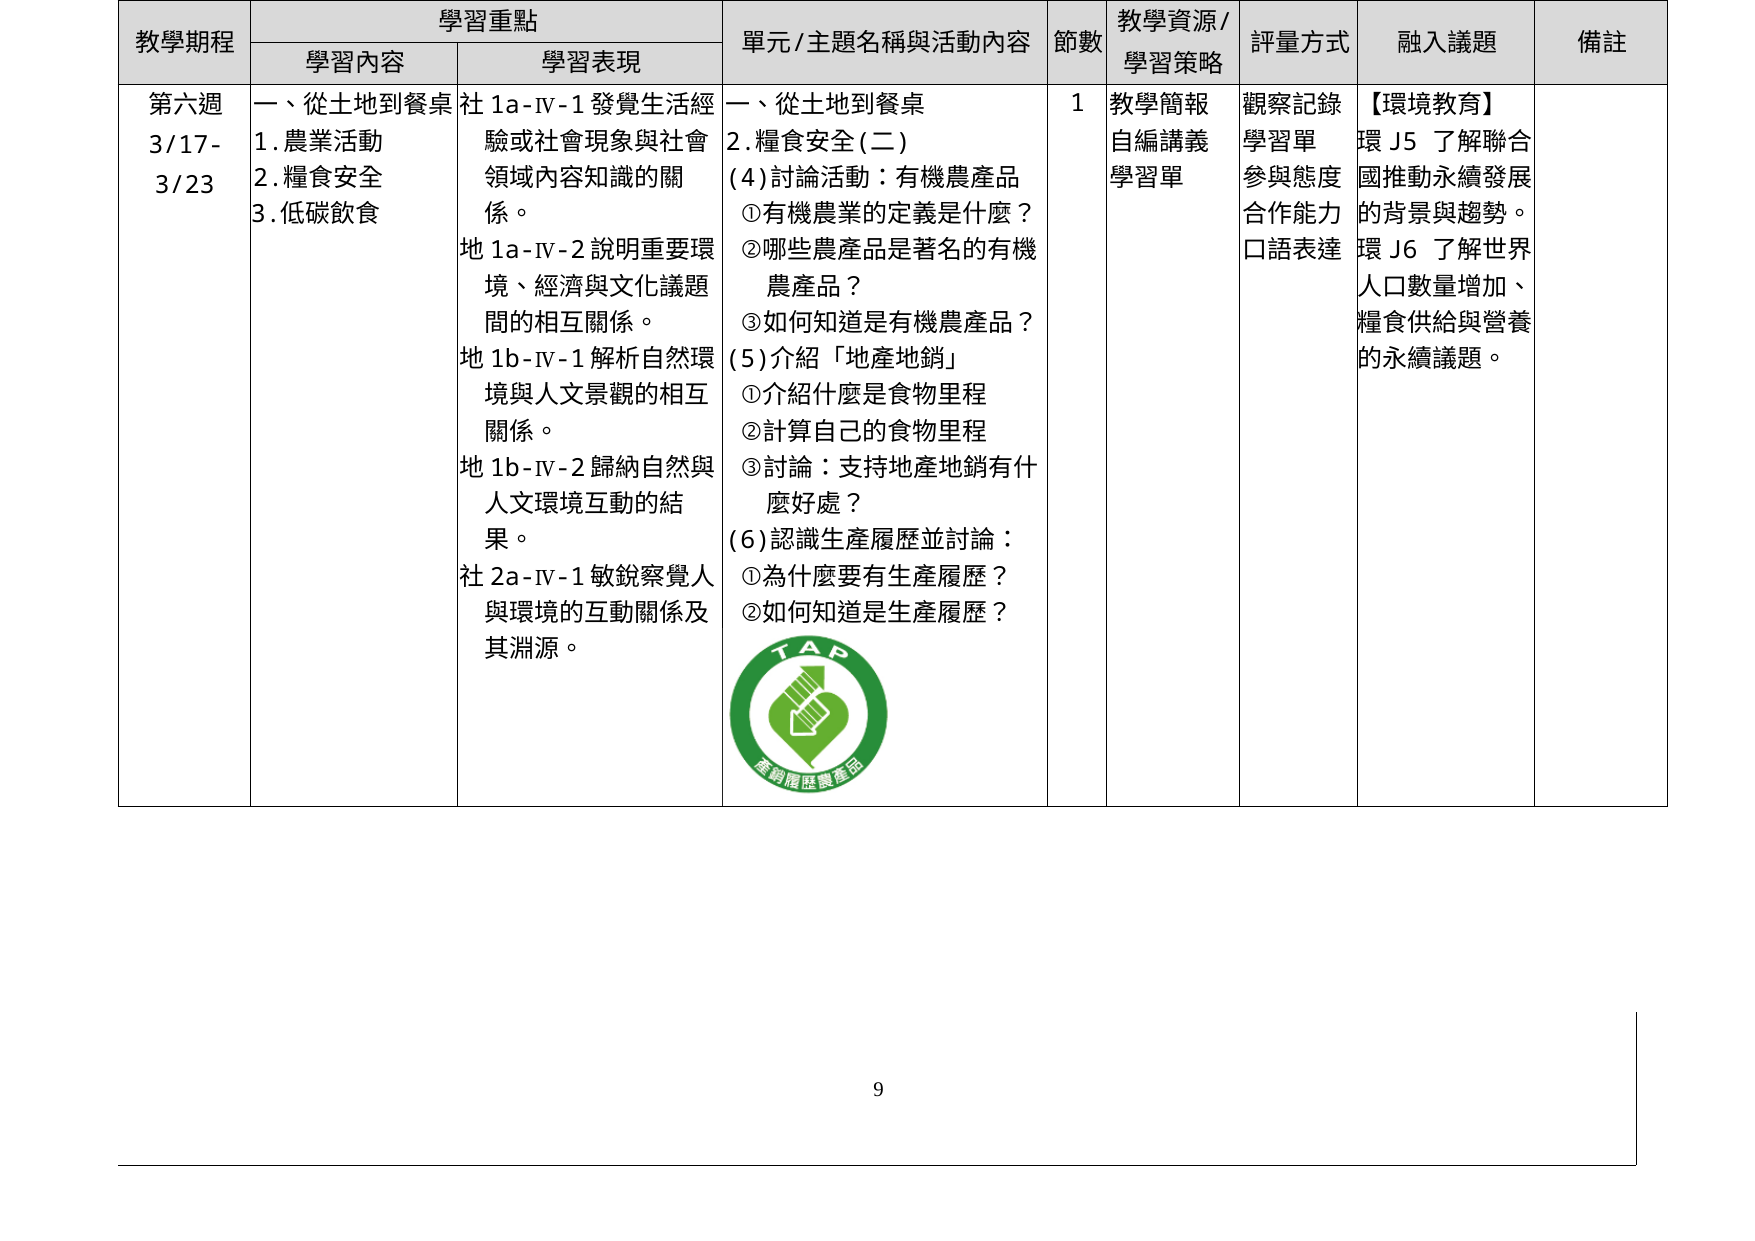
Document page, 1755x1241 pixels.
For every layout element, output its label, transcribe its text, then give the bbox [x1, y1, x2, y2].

table_cell 一、從土地到餐桌 1.農業活動 2.糧食安全 3.低碳飲食 [251, 85, 457, 806]
table_header 評量方式 [1240, 1, 1357, 84]
table_cell 學習表現 [458, 43, 722, 84]
table_header 節數 [1048, 1, 1106, 84]
table_header 融入議題 [1358, 1, 1534, 84]
table_cell 【環境教育】 環J5 了解聯合國推動永續發展的背景與趨勢。 環J6 了解世界人口數量增加、糧食供給與營養的永續議題。 [1358, 85, 1534, 806]
table_header 備註 [1535, 1, 1667, 84]
table_cell 第六週 3/17-3/23 [119, 85, 250, 806]
table_cell 1 [1048, 85, 1106, 806]
table_cell 學習內容 [251, 43, 457, 84]
table_cell 一、從土地到餐桌 2.糧食安全(二) (4)討論活動：有機農產品 有機農業的定義是什麼？ 哪些農產品是著名的有機農產品？ 如何知道是有機農產品？ (5)介紹「地產地銷」 介紹什麼是食物里程 計算自己的食物里程 討論：支持地產地銷有什麼好處？ (6)認識生產履歷並討論： 為什麼要有生產履歷？ 如何知道是生產履歷？ [723, 85, 1047, 806]
table_cell 教學簡報 自編講義 學習單 [1107, 85, 1239, 806]
table_header 學習重點 [251, 1, 722, 42]
table_cell [1535, 85, 1667, 806]
table_cell 社1a-Ⅳ-1發覺生活經驗或社會現象與社會領域內容知識的關係。 地1a-Ⅳ-2說明重要環境、經濟與文化議題間的相互關係。 地1b-Ⅳ-1解析自然環境與人文景觀的相互關係。 地1b-Ⅳ-2歸納自然與人文環境互動的結果。 社2a-Ⅳ-1敏銳察覺人與環境的互動關係及其淵源。 [458, 85, 722, 806]
table_cell 觀察記錄 學習單 參與態度 合作能力 口語表達 [1240, 85, 1357, 806]
table_header 教學期程 [119, 1, 250, 84]
table_header 單元/主題名稱與活動內容 [723, 1, 1047, 84]
table_header 教學資源/ 學習策略 [1107, 1, 1239, 84]
